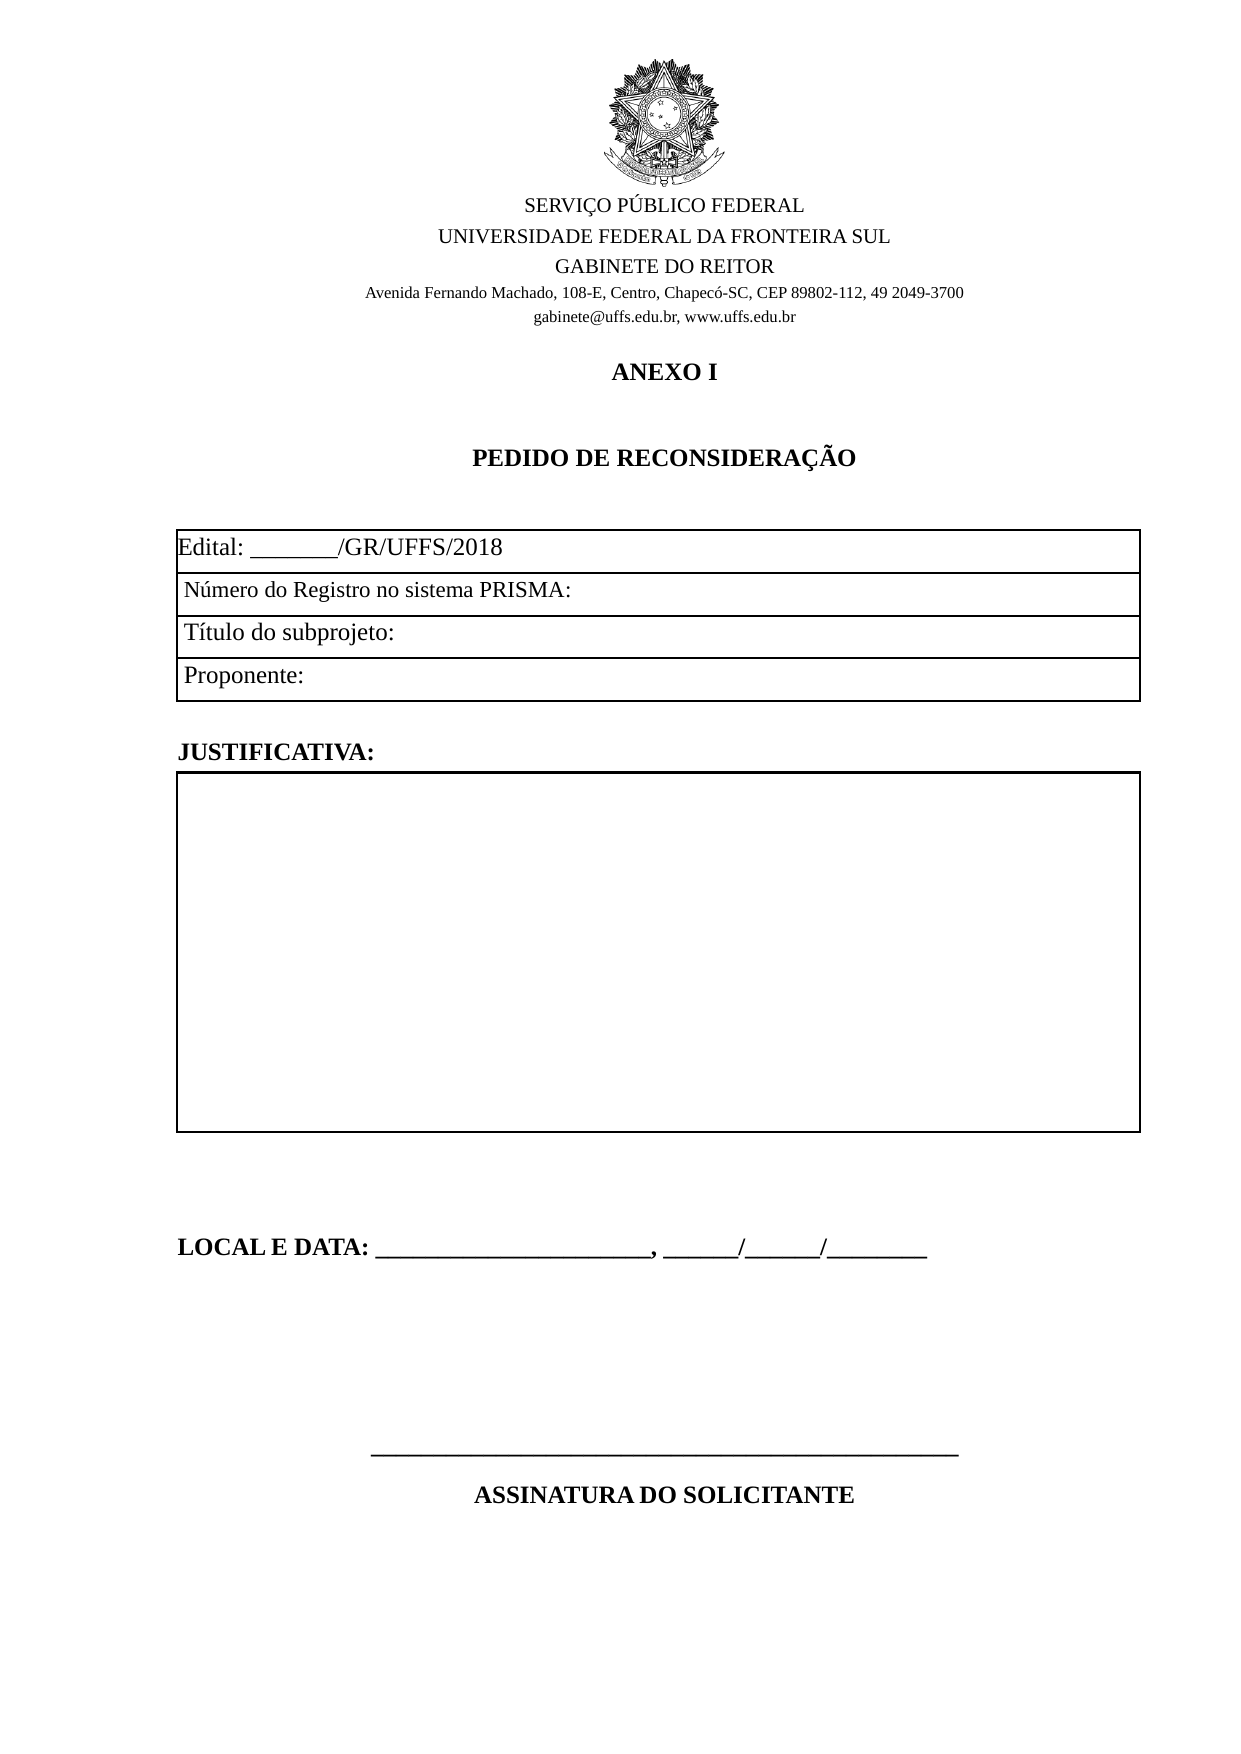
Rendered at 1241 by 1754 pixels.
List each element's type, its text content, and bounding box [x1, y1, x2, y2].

table_cell Número do Registro no sistema PRISMA: [178, 574, 1139, 614]
table_header Edital: _______/GR/UFFS/2018 [178, 531, 1139, 572]
table_header [178, 774, 1139, 1131]
text JUSTIFICATIVA: [177, 737, 1152, 766]
table_cell Título do subprojeto: [178, 617, 1139, 657]
table_cell Proponente: [178, 659, 1139, 700]
text ANEXO I [177, 357, 1152, 385]
text _______________________________________________ [177, 1431, 1152, 1459]
text LOCAL E DATA: ______________________, ______/______/________ [177, 1232, 1152, 1261]
text PEDIDO DE RECONSIDERAÇÃO [177, 443, 1152, 472]
text ASSINATURA DO SOLICITANTE [177, 1480, 1152, 1509]
